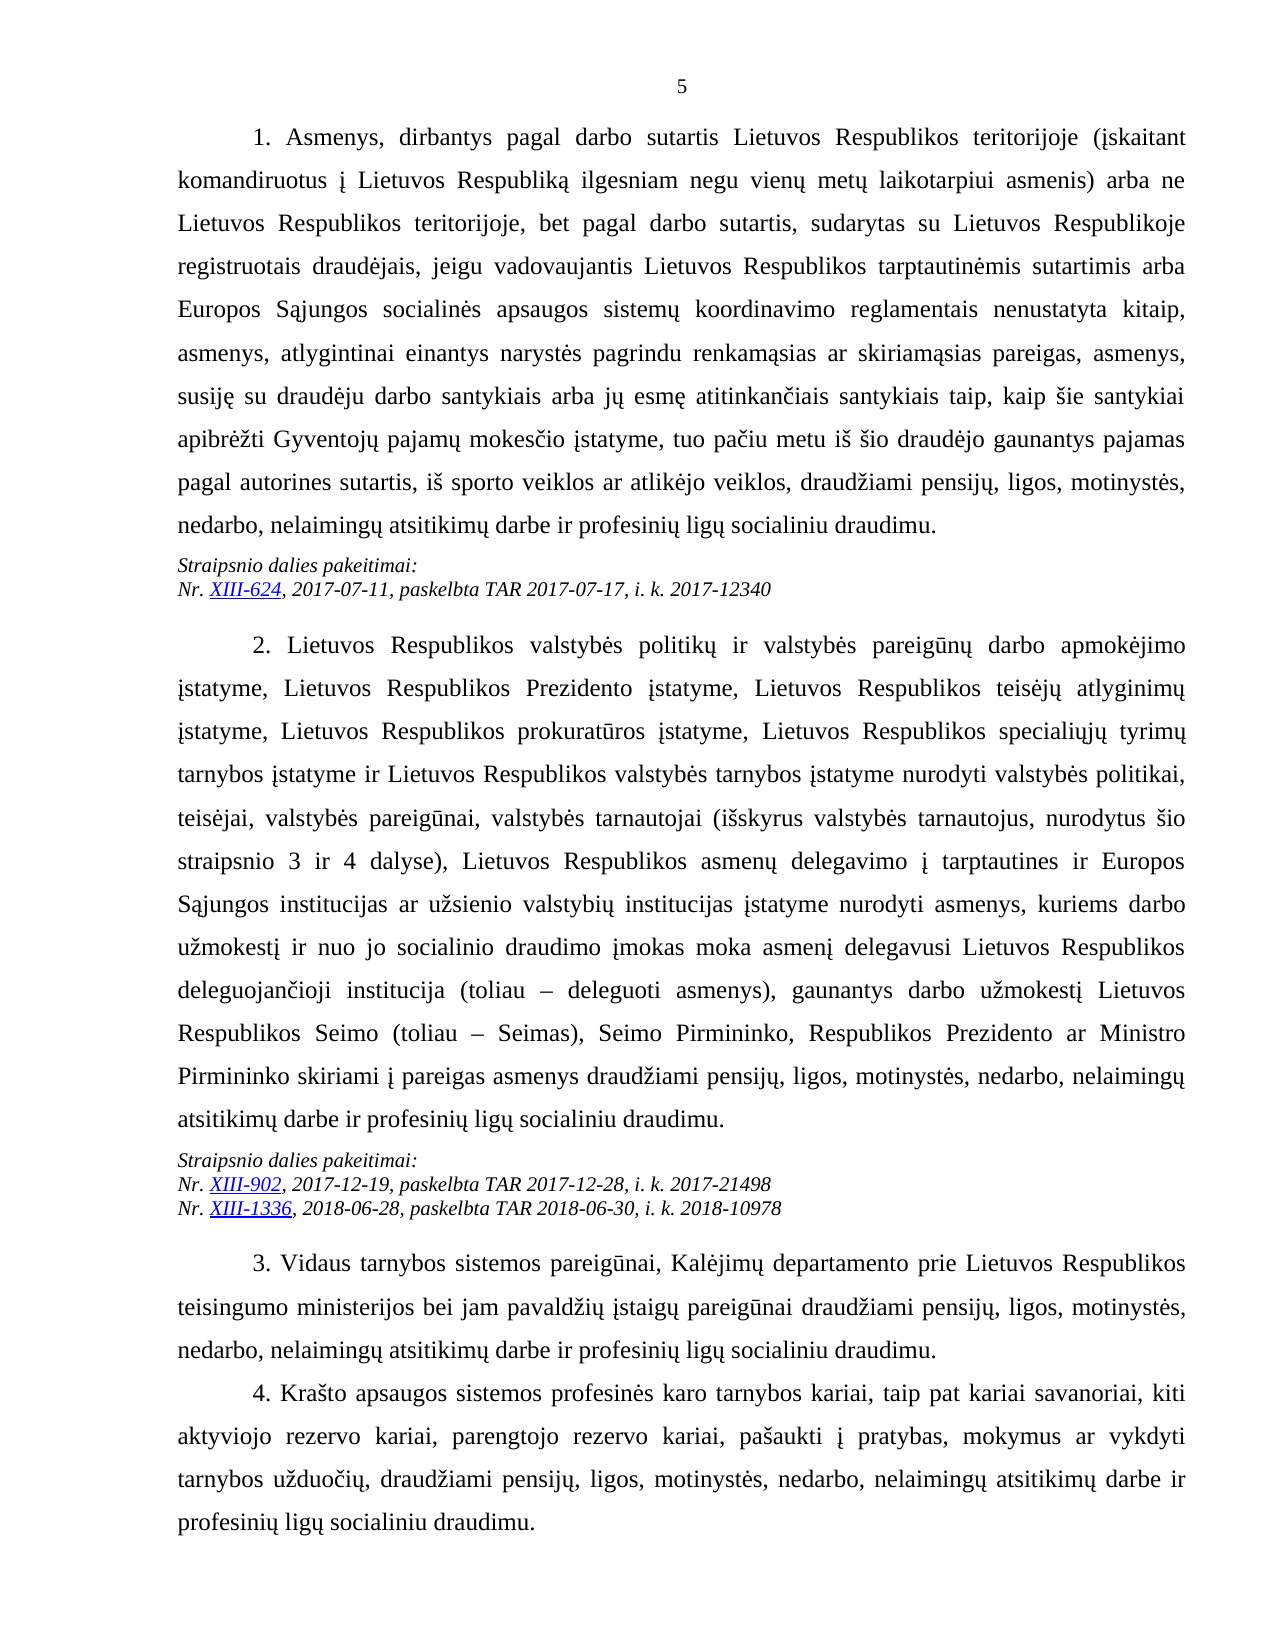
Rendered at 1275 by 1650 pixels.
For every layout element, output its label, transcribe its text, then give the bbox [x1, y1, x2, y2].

text Nr. XIII-902, 2017-12-19, paskelbta TAR 2017-12-28, i. k. 2017-21498 [177, 1172, 1186, 1196]
text Nr. XIII-1336, 2018-06-28, paskelbta TAR 2018-06-30, i. k. 2018-10978 [177, 1196, 1186, 1220]
text 4. Krašto apsaugos sistemos profesinės karo tarnybos kariai, taip pat kariai savanoriai, kiti aktyviojo rezervo kariai, parengtojo rezervo kariai, pašaukti į pratybas, mokymus ar vykdyti tarnybos užduočių, draudžiami pensijų, ligos, motinystės, nedarbo, nelaimingų atsitikimų darbe ir profesinių ligų socialiniu draudimu. [177, 1378, 1186, 1536]
text 2. Lietuvos Respublikos valstybės politikų ir valstybės pareigūnų darbo apmokėjimo įstatyme, Lietuvos Respublikos Prezidento įstatyme, Lietuvos Respublikos teisėjų atlyginimų įstatyme, Lietuvos Respublikos prokuratūros įstatyme, Lietuvos Respublikos specialiųjų tyrimų tarnybos įstatyme ir Lietuvos Respublikos valstybės tarnybos įstatyme nurodyti valstybės politikai, teisėjai, valstybės pareigūnai, valstybės tarnautojai (išskyrus valstybės tarnautojus, nurodytus šio straipsnio 3 ir 4 dalyse), Lietuvos Respublikos asmenų delegavimo į tarptautines ir Europos Sąjungos institucijas ar užsienio valstybių institucijas įstatyme nurodyti asmenys, kuriems darbo užmokestį ir nuo jo socialinio draudimo įmokas moka asmenį delegavusi Lietuvos Respublikos deleguojančioji institucija (toliau – deleguoti asmenys), gaunantys darbo užmokestį Lietuvos Respublikos Seimo (toliau – Seimas), Seimo Pirmininko, Respublikos Prezidento ar Ministro Pirmininko skiriami į pareigas asmenys draudžiami pensijų, ligos, motinystės, nedarbo, nelaimingų atsitikimų darbe ir profesinių ligų socialiniu draudimu. [177, 630, 1186, 1133]
text 1. Asmenys, dirbantys pagal darbo sutartis Lietuvos Respublikos teritorijoje (įskaitant komandiruotus į Lietuvos Respubliką ilgesniam negu vienų metų laikotarpiui asmenis) arba ne Lietuvos Respublikos teritorijoje, bet pagal darbo sutartis, sudarytas su Lietuvos Respublikoje registruotais draudėjais, jeigu vadovaujantis Lietuvos Respublikos tarptautinėmis sutartimis arba Europos Sąjungos socialinės apsaugos sistemų koordinavimo reglamentais nenustatyta kitaip, asmenys, atlygintinai einantys narystės pagrindu renkamąsias ar skiriamąsias pareigas, asmenys, susiję su draudėju darbo santykiais arba jų esmę atitinkančiais santykiais taip, kaip šie santykiai apibrėžti Gyventojų pajamų mokesčio įstatyme, tuo pačiu metu iš šio draudėjo gaunantys pajamas pagal autorines sutartis, iš sporto veiklos ar atlikėjo veiklos, draudžiami pensijų, ligos, motinystės, nedarbo, nelaimingų atsitikimų darbe ir profesinių ligų socialiniu draudimu. [177, 122, 1186, 539]
text Nr. XIII-624, 2017-07-11, paskelbta TAR 2017-07-17, i. k. 2017-12340 [177, 577, 1186, 601]
text 3. Vidaus tarnybos sistemos pareigūnai, Kalėjimų departamento prie Lietuvos Respublikos teisingumo ministerijos bei jam pavaldžių įstaigų pareigūnai draudžiami pensijų, ligos, motinystės, nedarbo, nelaimingų atsitikimų darbe ir profesinių ligų socialiniu draudimu. [177, 1248, 1186, 1363]
text Straipsnio dalies pakeitimai: [177, 553, 1186, 577]
text Straipsnio dalies pakeitimai: [177, 1148, 1186, 1172]
